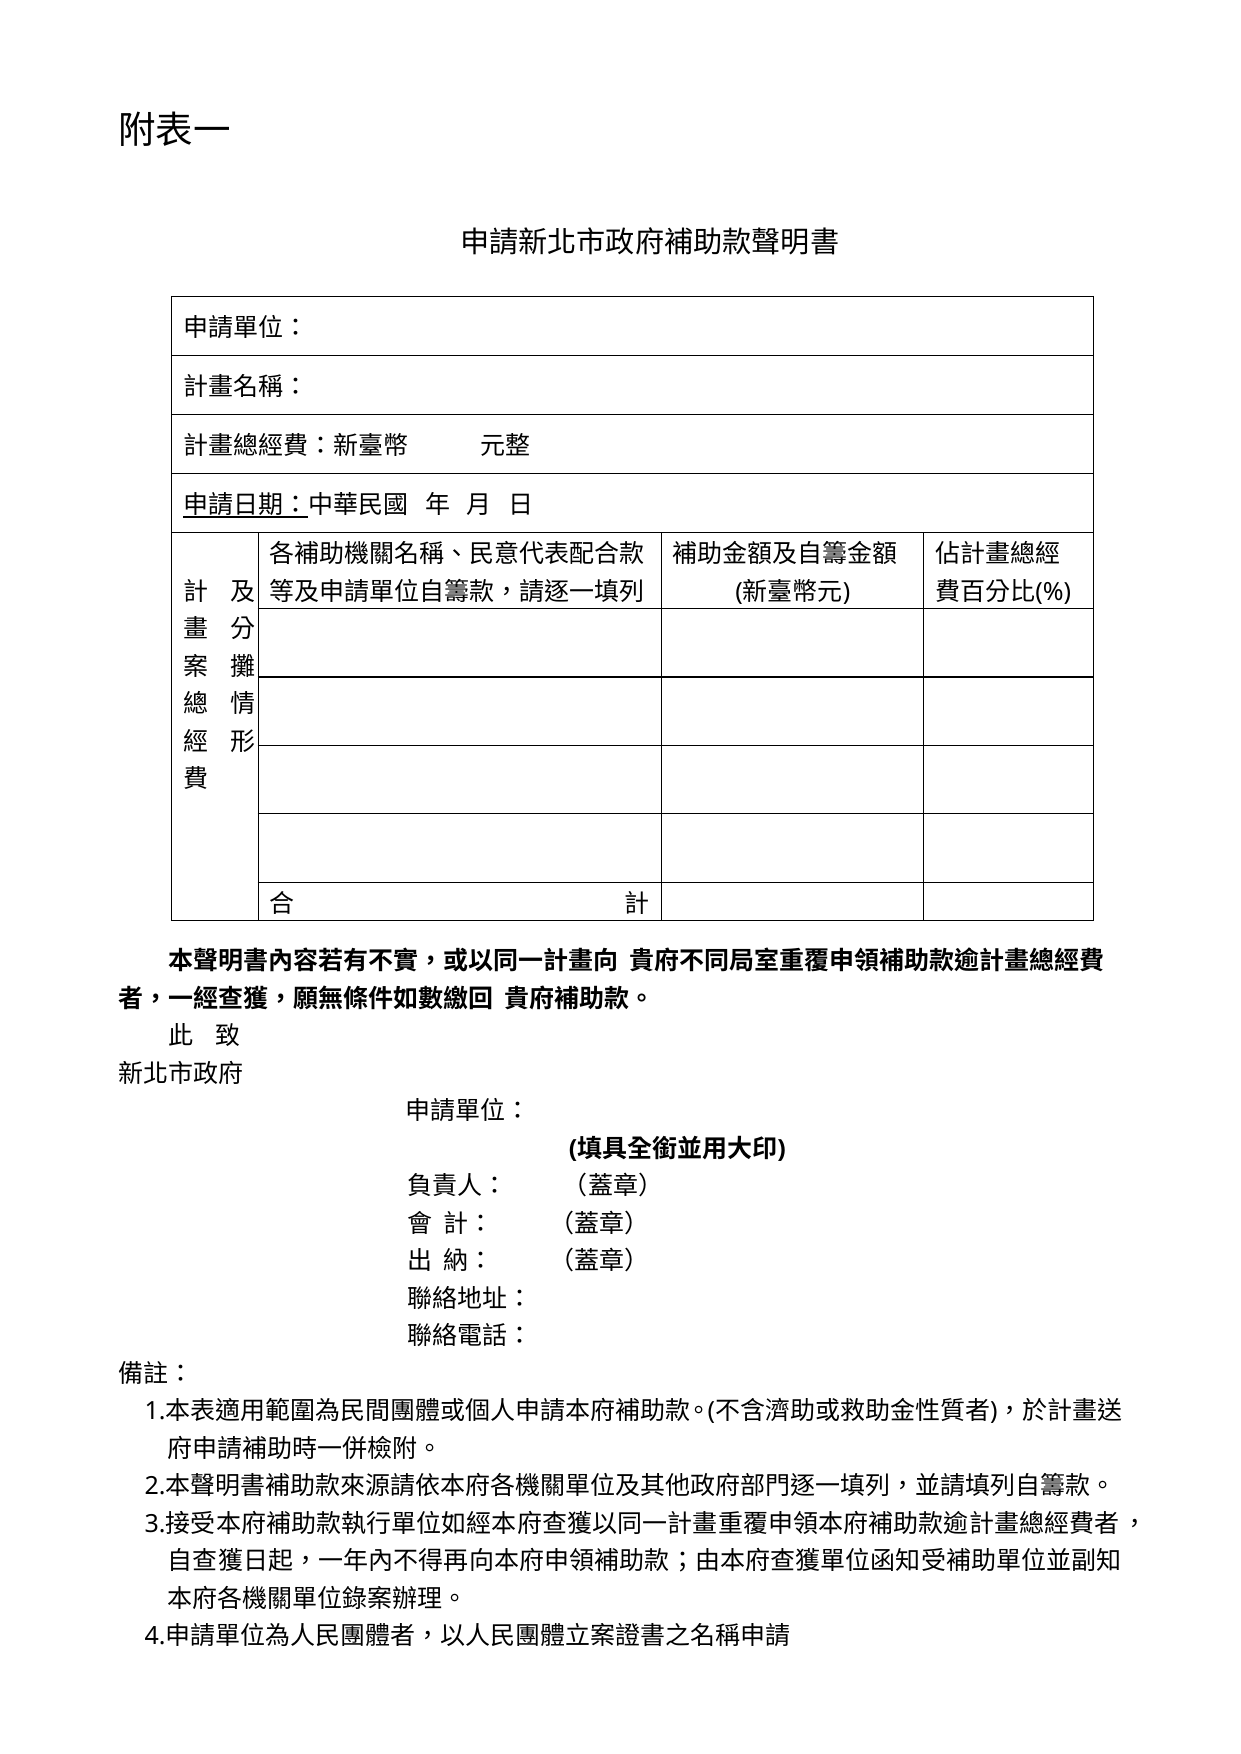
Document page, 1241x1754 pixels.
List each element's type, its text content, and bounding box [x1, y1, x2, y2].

table_cell 及分攤情形 [219, 533, 258, 920]
table_cell 各補助機關名稱、民意代表配合款等及申請單位自籌款，請逐一填列 [259, 533, 661, 608]
table_cell 計畫案總經費 [172, 533, 219, 920]
table_cell [259, 746, 661, 813]
table_cell [662, 883, 923, 920]
text 4.申請單位為人民團體者，以人民團體立案證書之名稱申請 [144, 1615, 1122, 1653]
table_cell [924, 883, 1093, 920]
text 備註： [118, 1353, 1122, 1390]
text 聯絡電話： [407, 1315, 1122, 1353]
text 聯絡地址： [407, 1278, 1122, 1315]
table_cell [662, 814, 923, 882]
text 1.本表適用範圍為民間團體或個人申請本府補助款。(不含濟助或救助金性質者)，於計畫送府申請補助時一併檢附。 [144, 1390, 1122, 1465]
text 3.接受本府補助款執行單位如經本府查獲以同一計畫重覆申領本府補助款逾計畫總經費者，自查獲日起，一年內不得再向本府申領補助款；由本府查獲單位函知受補助單位並副知本府各機關單位錄案辦理。 [144, 1503, 1122, 1615]
table_cell [259, 678, 661, 745]
table_cell [259, 814, 661, 882]
table_cell [662, 609, 923, 676]
table_cell 合 計 [259, 883, 661, 920]
text 2.本聲明書補助款來源請依本府各機關單位及其他政府部門逐一填列，並請填列自籌款。 [144, 1465, 1122, 1503]
text 附表一 [118, 89, 1122, 164]
text 申請單位： [118, 1090, 1122, 1128]
table_cell 申請日期：中華民國 年 月 日 [172, 474, 1093, 532]
table_cell 佔計畫總經費百分比(%) [924, 533, 1093, 608]
text 新北市政府 [118, 1053, 1122, 1090]
table_cell [924, 746, 1093, 813]
table_cell [924, 609, 1093, 676]
text 本聲明書內容若有不實，或以同一計畫向 貴府不同局室重覆申領補助款逾計畫總經費者，一經查獲，願無條件如數繳回 貴府補助款。 [118, 940, 1122, 1015]
table_cell [259, 609, 661, 676]
table_cell [924, 678, 1093, 745]
table_cell [662, 746, 923, 813]
table_cell 計畫總經費：新臺幣 元整 [172, 415, 1093, 473]
text 申請新北市政府補助款聲明書 [118, 202, 1122, 277]
text 此 致 [118, 1015, 1122, 1053]
table_cell [924, 814, 1093, 882]
table_cell 補助金額及自籌金額 (新臺幣元) [662, 533, 923, 608]
text (填具全銜並用大印) [118, 1128, 1122, 1165]
table_cell [662, 678, 923, 745]
text 會 計： （蓋章） [407, 1203, 1122, 1240]
text 出 納： （蓋章） [407, 1240, 1122, 1278]
text 負責人： （蓋章） [407, 1165, 1122, 1203]
table_header 申請單位： [172, 297, 1093, 355]
table_cell 計畫名稱： [172, 356, 1093, 414]
